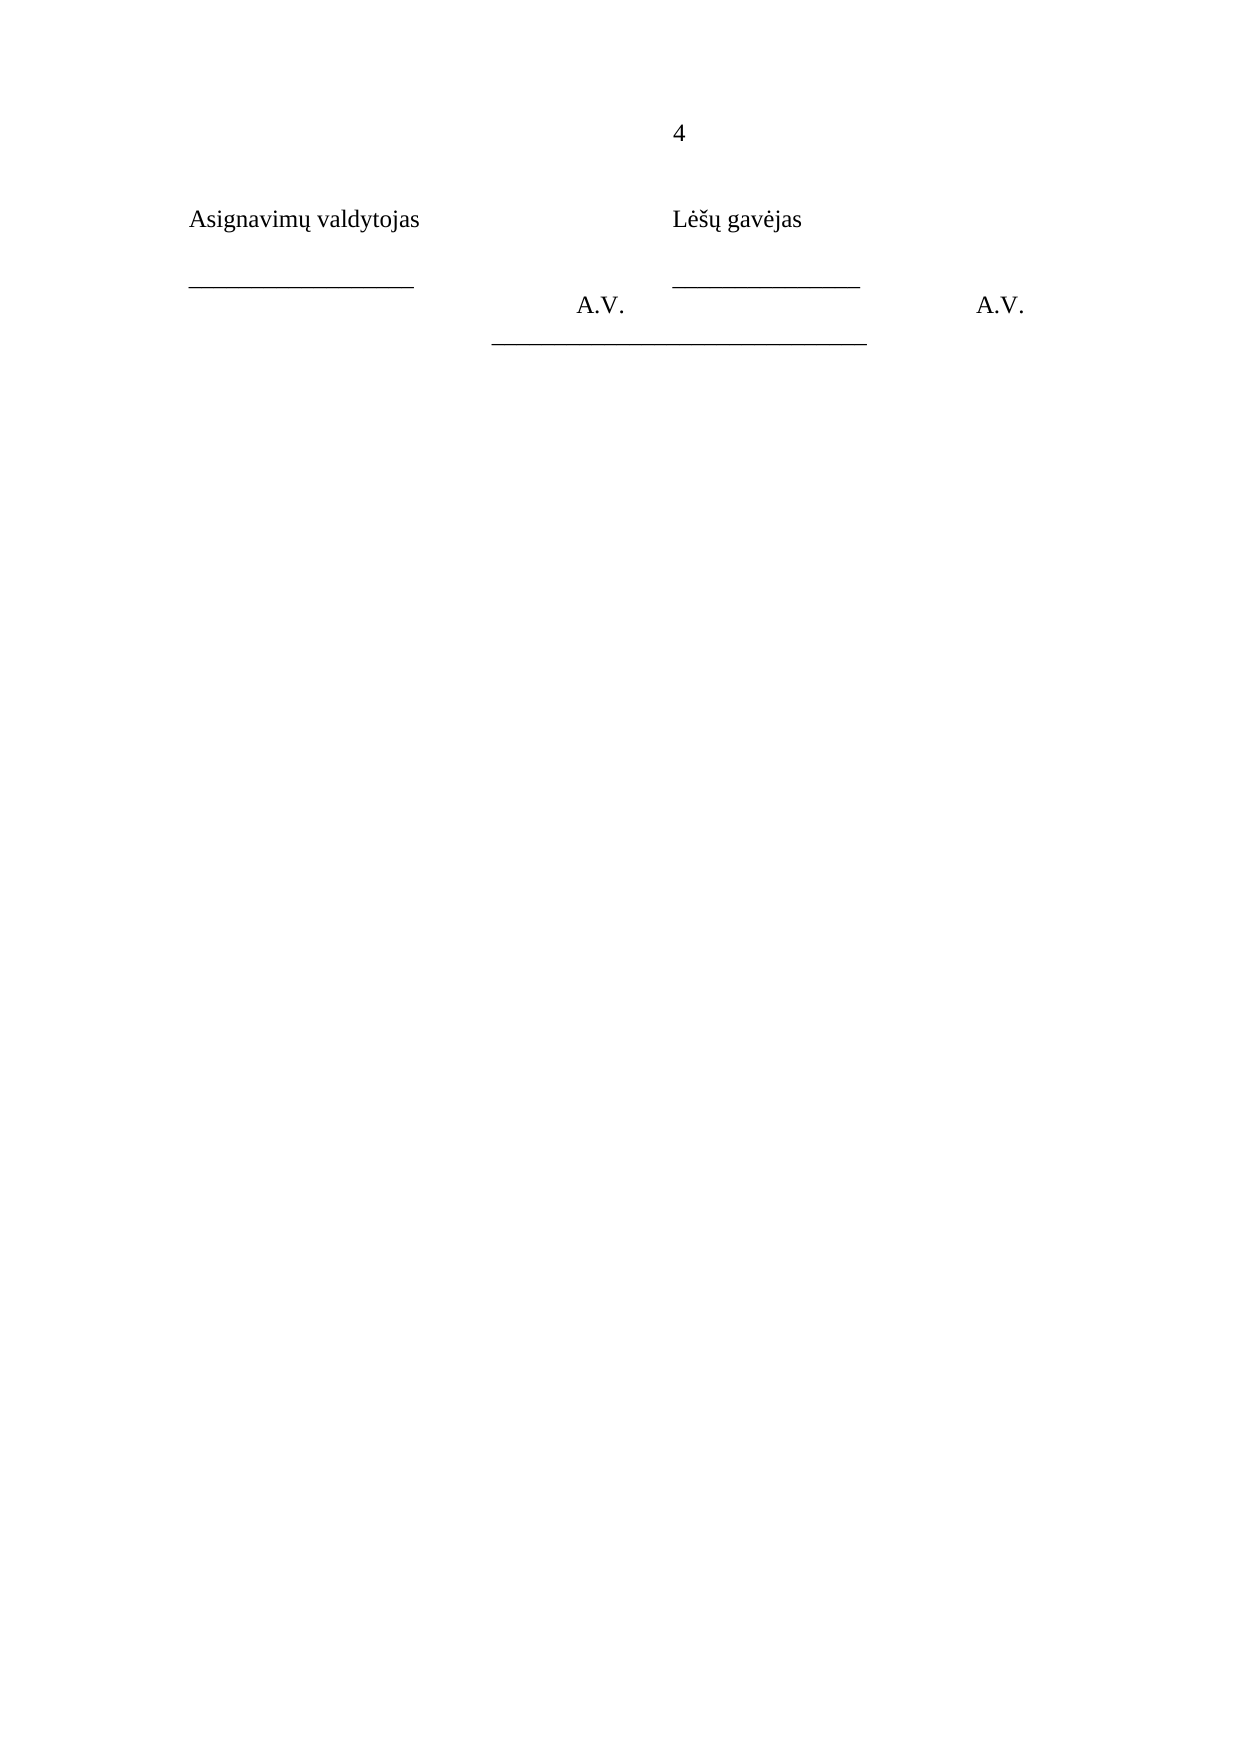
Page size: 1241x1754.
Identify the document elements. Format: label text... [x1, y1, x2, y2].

text ______________________________ [177, 319, 1181, 348]
table_header Lėšų gavėjas _______________ A.V. [661, 176, 1192, 319]
table_header Anykščių rajono savivaldybės administracija J. Biliūno g. 23, LT-29111 Anykščiai Kodas 188774637 A. a. s. LT 647182100000130657 AB Šiaulių bankas Anykščių KAS Banko kodas 71821 Tel. (8 381) 58041 Asignavimų valdytojas __________________ A.V. [177, 176, 661, 319]
